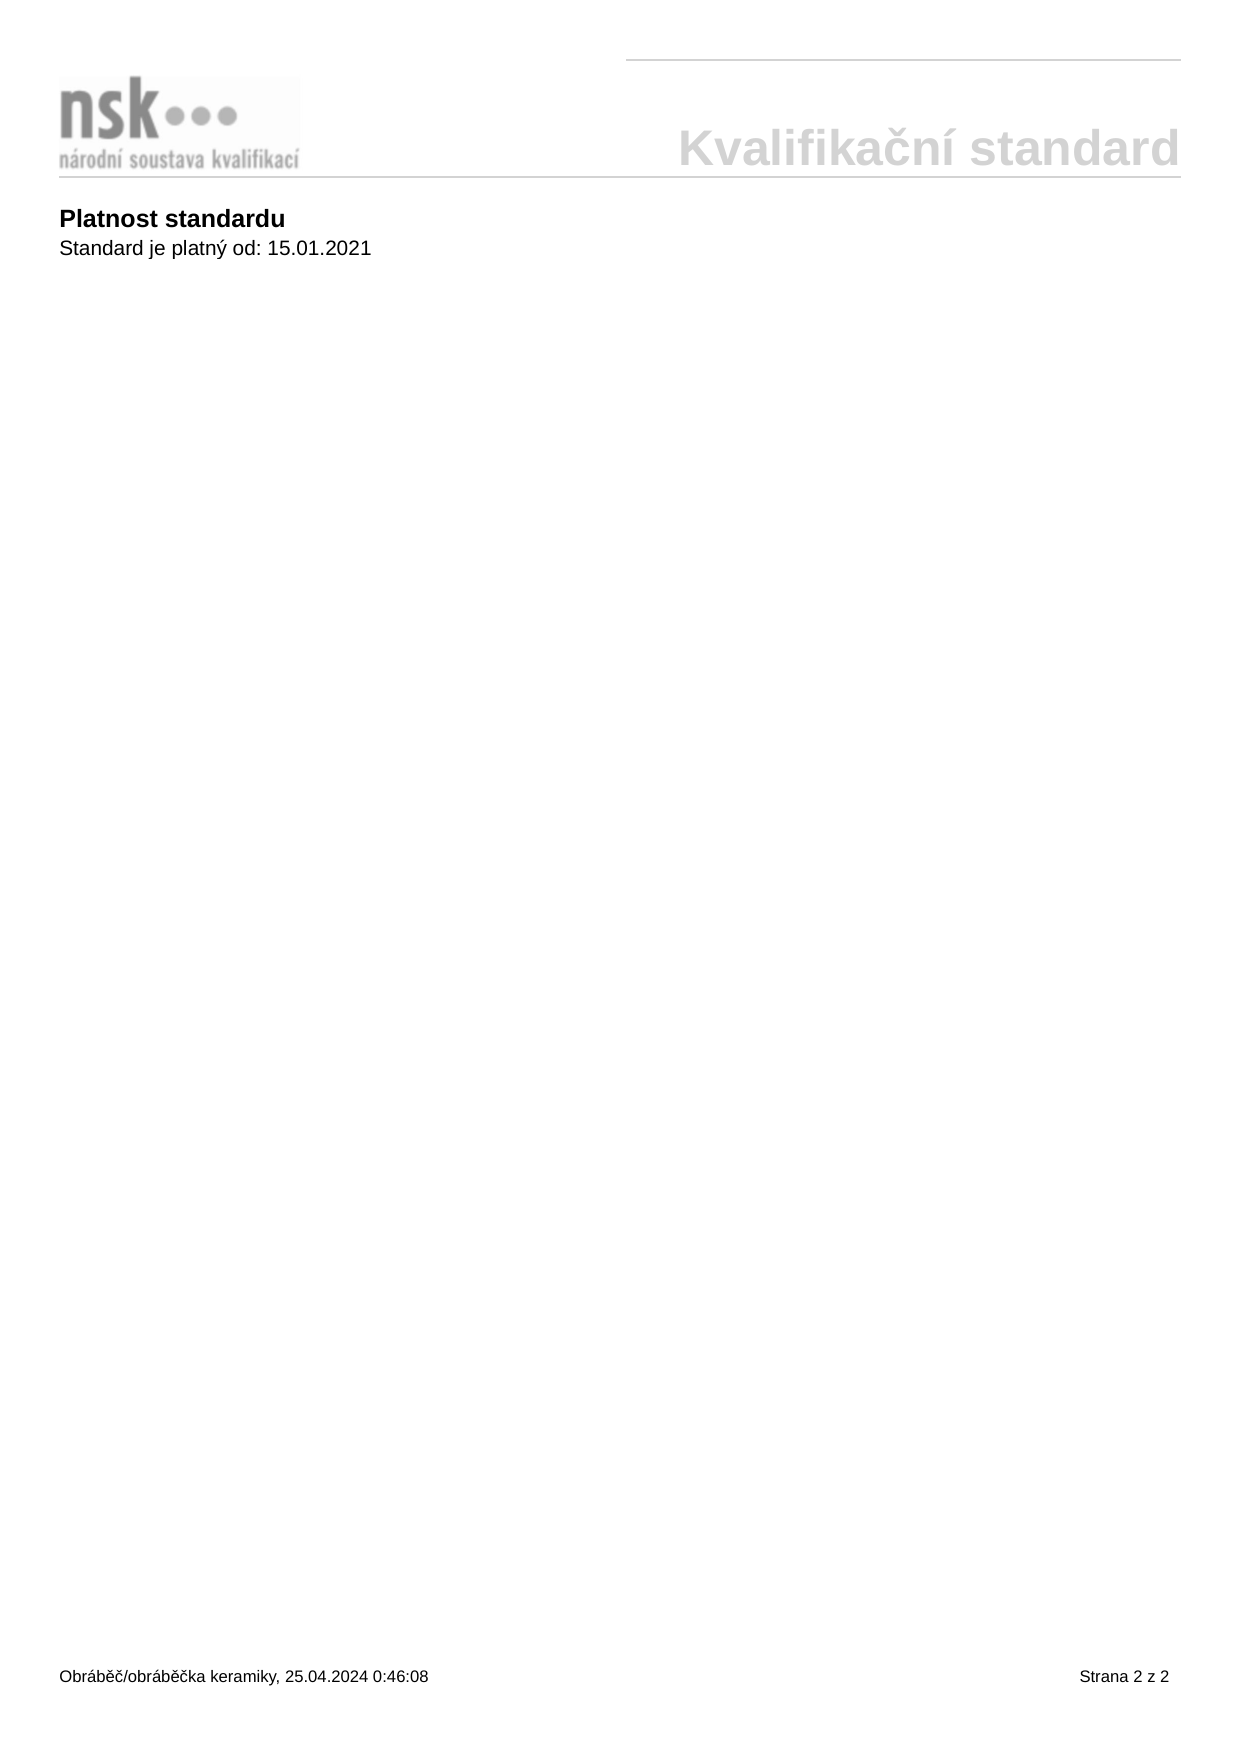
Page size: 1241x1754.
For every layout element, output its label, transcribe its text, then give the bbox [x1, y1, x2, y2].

table_cell [1093, 194, 1169, 200]
table_cell [626, 194, 862, 200]
table_cell [1169, 1409, 1181, 1658]
table_cell [59, 171, 483, 176]
table_cell [626, 1159, 862, 1409]
table_cell [59, 178, 1181, 194]
table_cell [862, 1409, 1093, 1658]
table_cell Platnost standardu [59, 200, 1181, 236]
table_cell Kvalifikační standard [626, 61, 1181, 176]
table_cell [626, 859, 862, 1159]
table_cell [620, 259, 626, 559]
table_cell [862, 259, 1093, 559]
table_cell [1093, 1159, 1169, 1409]
table_cell [626, 1409, 862, 1658]
table_cell [484, 559, 620, 859]
table_cell [1169, 259, 1181, 559]
table_cell [59, 1159, 483, 1409]
table_cell [862, 859, 1093, 1159]
table_cell Standard je platný od: 15.01.2021 [59, 236, 1181, 259]
table_cell [1169, 1658, 1181, 1694]
table_cell [1093, 1409, 1169, 1658]
table_cell [621, 59, 626, 170]
table_cell [626, 259, 862, 559]
table_cell [1169, 194, 1181, 200]
table_cell [1093, 859, 1169, 1159]
table_cell [59, 259, 483, 559]
table_cell [1169, 1159, 1181, 1409]
table_cell [59, 194, 483, 200]
table_cell [862, 194, 1093, 200]
table_cell [484, 1409, 620, 1658]
table_cell [484, 859, 620, 1159]
table_cell Strana 2 z 2 [862, 1658, 1169, 1694]
table_cell [484, 171, 620, 176]
table_cell [620, 1159, 626, 1409]
table_cell [620, 1409, 626, 1658]
table_cell [59, 859, 483, 1159]
table_cell [484, 259, 620, 559]
table_cell [1093, 559, 1169, 859]
table_cell [1169, 559, 1181, 859]
table_cell [1093, 259, 1169, 559]
table_cell [1169, 859, 1181, 1159]
table_cell [862, 559, 1093, 859]
picture [58, 59, 621, 171]
table_cell [862, 1159, 1093, 1409]
table_cell Obráběč/obráběčka keramiky, 25.04.2024 0:46:08 [59, 1658, 862, 1694]
table_cell [620, 559, 626, 859]
table_cell [620, 859, 626, 1159]
table_cell [484, 194, 620, 200]
table_cell [626, 559, 862, 859]
table_cell [484, 1159, 620, 1409]
table_cell [59, 559, 483, 859]
table_cell [59, 1409, 483, 1658]
